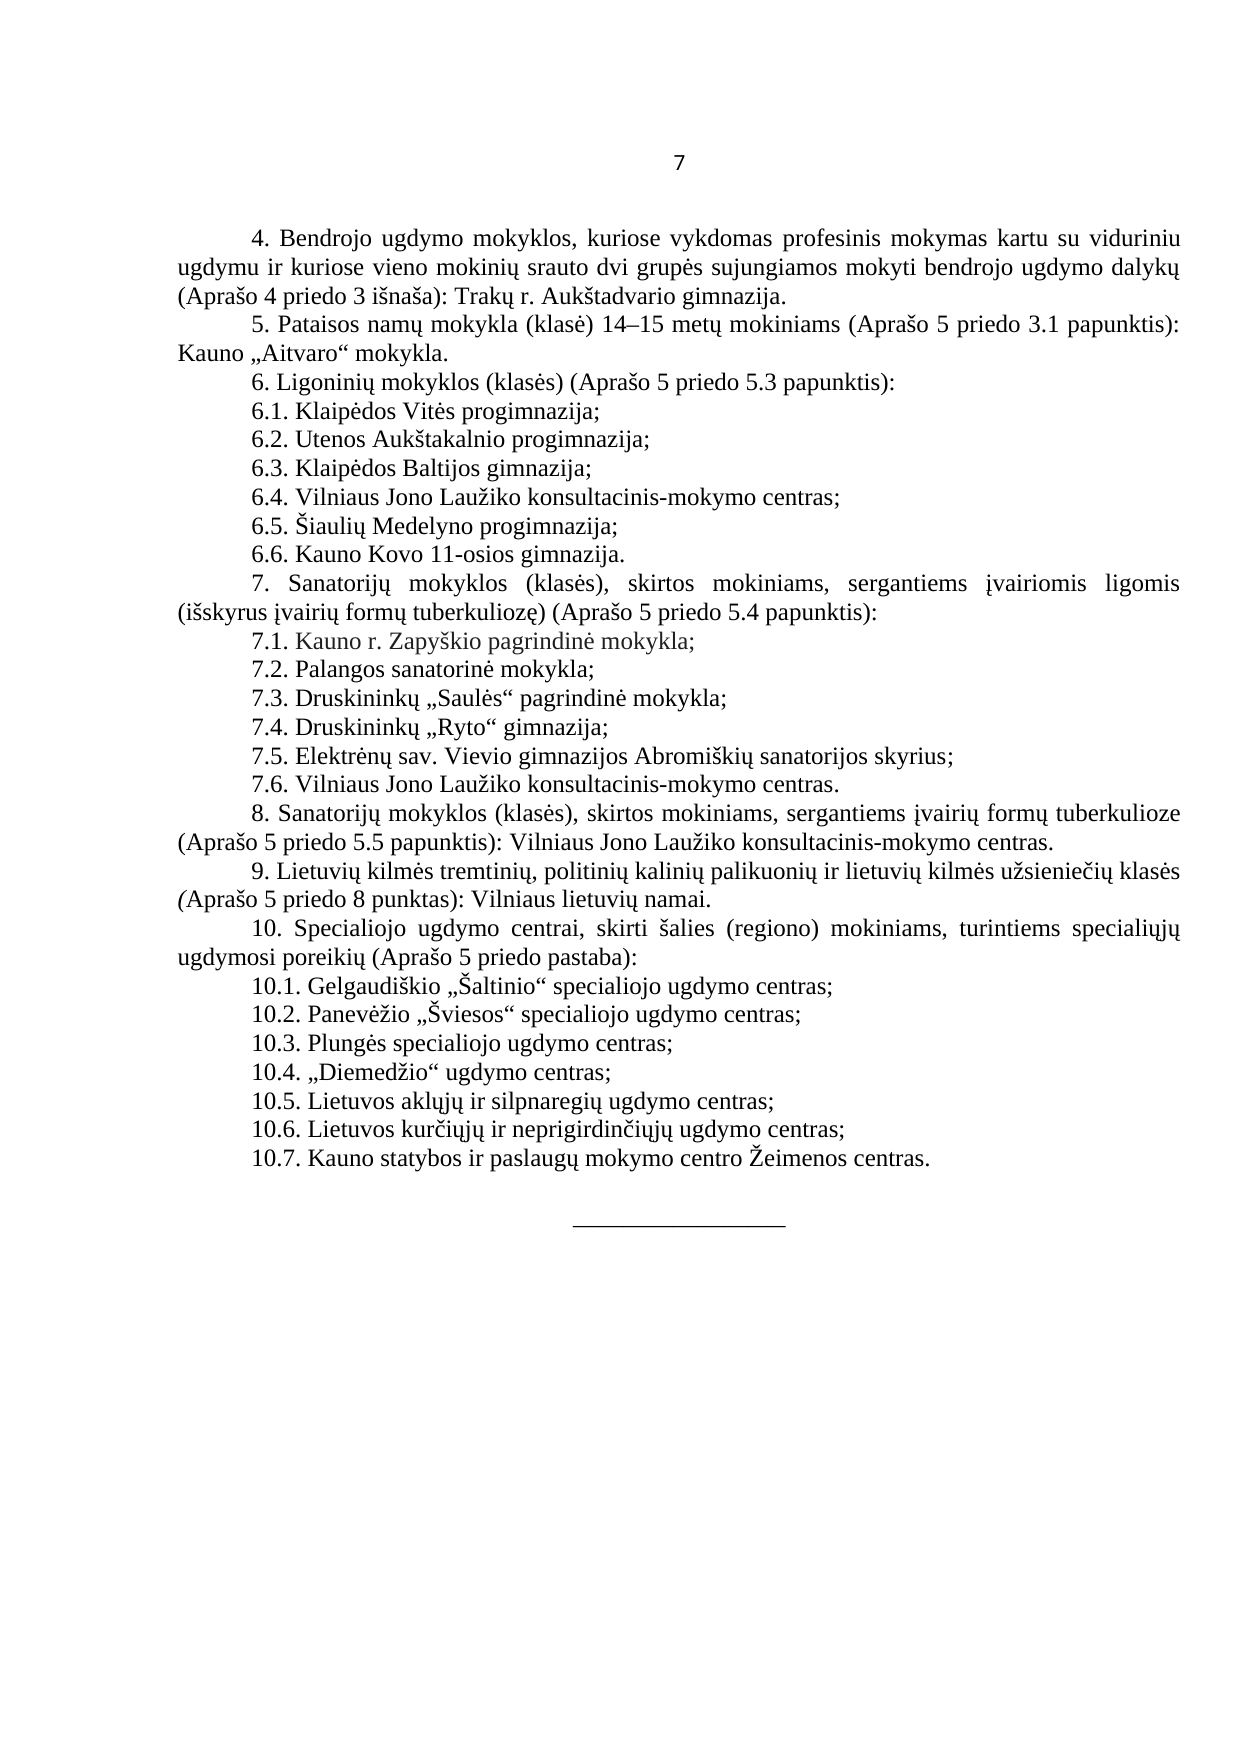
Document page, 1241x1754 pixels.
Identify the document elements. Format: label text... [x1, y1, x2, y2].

text 10.1. Gelgaudiškio „Šaltinio“ specialiojo ugdymo centras; [177, 971, 1181, 999]
text 7.2. Palangos sanatorinė mokykla; [177, 654, 1181, 683]
text 6.6. Kauno Kovo 11-osios gimnazija. [177, 539, 1181, 568]
text 6.1. Klaipėdos Vitės progimnazija; [177, 396, 1181, 424]
text 7.4. Druskininkų „Ryto“ gimnazija; [177, 712, 1181, 741]
text 7.6. Vilniaus Jono Laužiko konsultacinis-mokymo centras. [177, 769, 1181, 798]
text 10.5. Lietuvos aklųjų ir silpnaregių ugdymo centras; [177, 1086, 1181, 1114]
text 10.7. Kauno statybos ir paslaugų mokymo centro Žeimenos centras. [177, 1143, 1181, 1172]
text 7.5. Elektrėnų sav. Vievio gimnazijos Abromiškių sanatorijos skyrius; [177, 741, 1181, 769]
text 10.2. Panevėžio „Šviesos“ specialiojo ugdymo centras; [177, 999, 1181, 1028]
text 7. Sanatorijų mokyklos (klasės), skirtos mokiniams, sergantiems įvairiomis ligomis (išskyrus įvairių formų tuberkuliozę) (Aprašo 5 priedo 5.4 papunktis): [177, 568, 1181, 626]
text 6. Ligoninių mokyklos (klasės) (Aprašo 5 priedo 5.3 papunktis): [177, 367, 1181, 396]
text 10.4. „Diemedžio“ ugdymo centras; [177, 1057, 1181, 1086]
text 6.3. Klaipėdos Baltijos gimnazija; [177, 453, 1181, 482]
text 10.3. Plungės specialiojo ugdymo centras; [177, 1028, 1181, 1057]
text 6.5. Šiaulių Medelyno progimnazija; [177, 511, 1181, 539]
text 7.1. Kauno r. Zapyškio pagrindinė mokykla; [177, 626, 1181, 654]
text 8. Sanatorijų mokyklos (klasės), skirtos mokiniams, sergantiems įvairių formų tuberkulioze (Aprašo 5 priedo 5.5 papunktis): Vilniaus Jono Laužiko konsultacinis-mokymo centras. [177, 798, 1181, 856]
text 6.2. Utenos Aukštakalnio progimnazija; [177, 424, 1181, 453]
text 7.3. Druskininkų „Saulės“ pagrindinė mokykla; [177, 683, 1181, 712]
text 9. Lietuvių kilmės tremtinių, politinių kalinių palikuonių ir lietuvių kilmės užsieniečių klasės (Aprašo 5 priedo 8 punktas): Vilniaus lietuvių namai. [177, 856, 1181, 913]
text 5. Pataisos namų mokykla (klasė) 14–15 metų mokiniams (Aprašo 5 priedo 3.1 papunktis): Kauno „Aitvaro“ mokykla. [177, 309, 1181, 367]
text 10.6. Lietuvos kurčiųjų ir neprigirdinčiųjų ugdymo centras; [177, 1114, 1181, 1143]
text 6.4. Vilniaus Jono Laužiko konsultacinis-mokymo centras; [177, 482, 1181, 511]
text 10. Specialiojo ugdymo centrai, skirti šalies (regiono) mokiniams, turintiems specialiųjų ugdymosi poreikių (Aprašo 5 priedo pastaba): [177, 913, 1181, 971]
text 4. Bendrojo ugdymo mokyklos, kuriose vykdomas profesinis mokymas kartu su viduriniu ugdymu ir kuriose vieno mokinių srauto dvi grupės sujungiamos mokyti bendrojo ugdymo dalykų (Aprašo 4 priedo 3 išnaša): Trakų r. Aukštadvario gimnazija. [177, 223, 1181, 309]
text _________________ [177, 1201, 1181, 1229]
